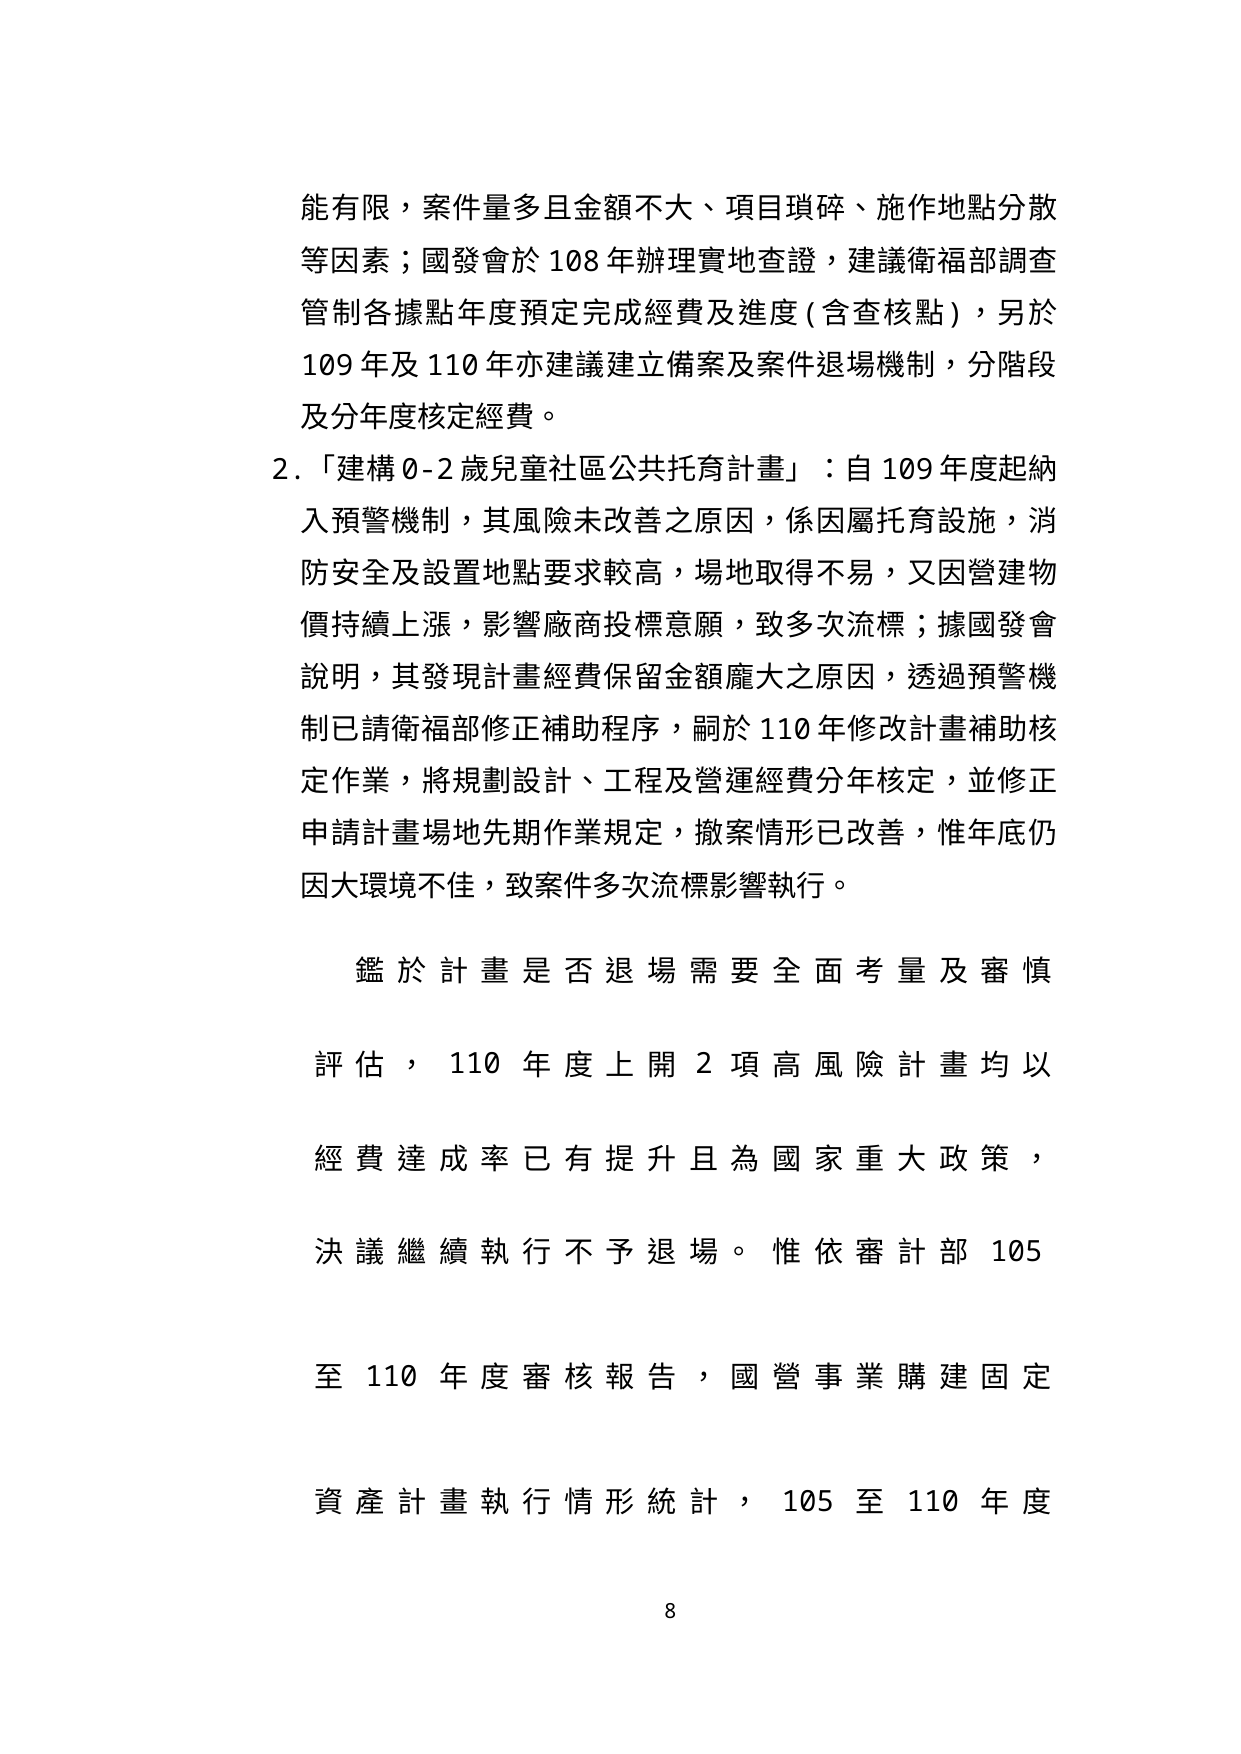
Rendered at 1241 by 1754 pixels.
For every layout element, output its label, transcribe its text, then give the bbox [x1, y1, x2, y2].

text 能有限，案件量多且金額不大、項目瑣碎、施作地點分散等因素；國發會於108年辦理實地查證，建議衛福部調查管制各據點年度預定完成經費及進度(含查核點)，另於109年及110年亦建議建立備案及案件退場機制，分階段及分年度核定經費。 [271, 177, 1058, 438]
text 2.「建構0-2歲兒童社區公共托育計畫」：自109年度起納入預警機制，其風險未改善之原因，係因屬托育設施，消防安全及設置地點要求較高，場地取得不易，又因營建物價持續上漲，影響廠商投標意願，致多次流標；據國發會說明，其發現計畫經費保留金額龐大之原因，透過預警機制已請衛福部修正補助程序，嗣於110年修改計畫補助核定作業，將規劃設計、工程及營運經費分年核定，並修正申請計畫場地先期作業規定，撤案情形已改善，惟年底仍因大環境不佳，致案件多次流標影響執行。 [271, 438, 1058, 906]
text 鑑於計畫是否退場需要全面考量及審慎評估，110年度上開2項高風險計畫均以經費達成率已有提升且為國家重大政策，決議繼續執行不予退場。惟依審計部105至110年度審核報告，國營事業購建固定資產計畫執行情形統計，105至110年度 [271, 927, 1058, 1552]
